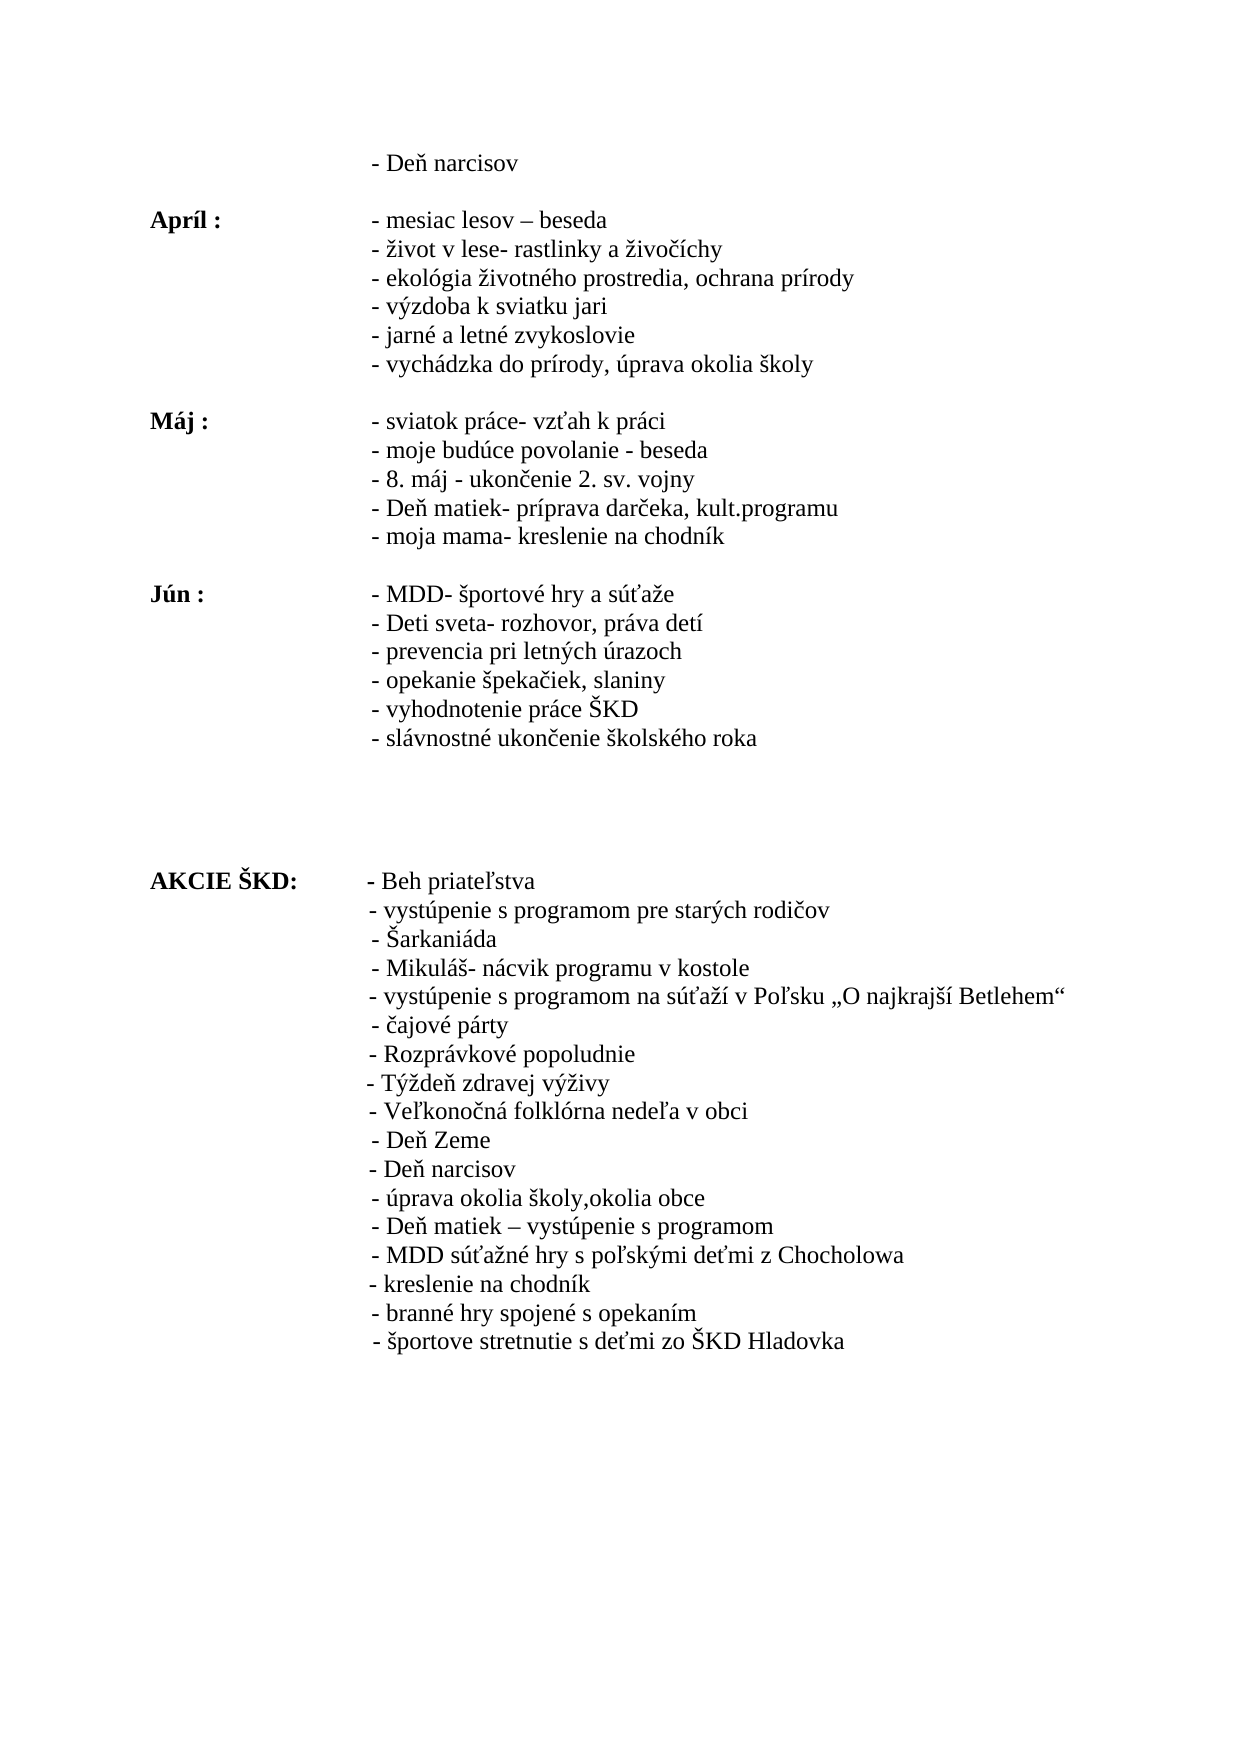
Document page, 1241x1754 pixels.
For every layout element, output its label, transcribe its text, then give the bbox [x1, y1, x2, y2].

text - Deň narcisov [150, 1154, 1090, 1183]
text - Deň narcisov [150, 148, 1090, 176]
text Jún : - MDD- športové hry a súťaže [150, 579, 1090, 608]
text - branné hry spojené s opekaním [150, 1298, 1090, 1326]
text - Deti sveta- rozhovor, práva detí [150, 608, 1090, 636]
text - 8. máj - ukončenie 2. sv. vojny [150, 464, 1090, 493]
text - vyhodnotenie práce ŠKD [150, 694, 1090, 723]
text Máj : - sviatok práce- vzťah k práci [150, 406, 1090, 435]
text - život v lese- rastlinky a živočíchy [150, 234, 1090, 263]
text - výzdoba k sviatku jari [150, 291, 1090, 320]
text - Deň matiek – vystúpenie s programom [150, 1211, 1090, 1240]
text - opekanie špekačiek, slaniny [150, 665, 1090, 694]
text - slávnostné ukončenie školského roka [150, 723, 1090, 751]
text Apríl : - mesiac lesov – beseda [150, 205, 1090, 234]
text - čajové párty [150, 1010, 1090, 1039]
text - športove stretnutie s deťmi zo ŠKD Hladovka [150, 1326, 1090, 1355]
text AKCIE ŠKD: - Beh priateľstva [150, 866, 1090, 895]
text - vychádzka do prírody, úprava okolia školy [150, 349, 1090, 378]
text - Mikuláš- nácvik programu v kostole [150, 953, 1090, 981]
text - Veľkonočná folklórna nedeľa v obci [150, 1096, 1090, 1125]
text - prevencia pri letných úrazoch [150, 636, 1090, 665]
text - Deň matiek- príprava darčeka, kult.programu [150, 493, 1090, 521]
text - úprava okolia školy,okolia obce [150, 1183, 1090, 1211]
text - Rozprávkové popoludnie [150, 1039, 1090, 1068]
text - jarné a letné zvykoslovie [150, 320, 1090, 349]
text - MDD súťažné hry s poľskými deťmi z Chocholowa [150, 1240, 1090, 1269]
text - moje budúce povolanie - beseda [150, 435, 1090, 464]
text - Šarkaniáda [150, 924, 1090, 953]
text - ekológia životného prostredia, ochrana prírody [150, 263, 1090, 291]
text - vystúpenie s programom pre starých rodičov [150, 895, 1090, 924]
text - Deň Zeme [150, 1125, 1090, 1154]
text - vystúpenie s programom na súťaží v Poľsku „O najkrajší Betlehem“ [150, 981, 1090, 1010]
text - moja mama- kreslenie na chodník [150, 521, 1090, 550]
text - kreslenie na chodník [150, 1269, 1090, 1298]
text - Týždeň zdravej výživy [150, 1068, 1090, 1096]
